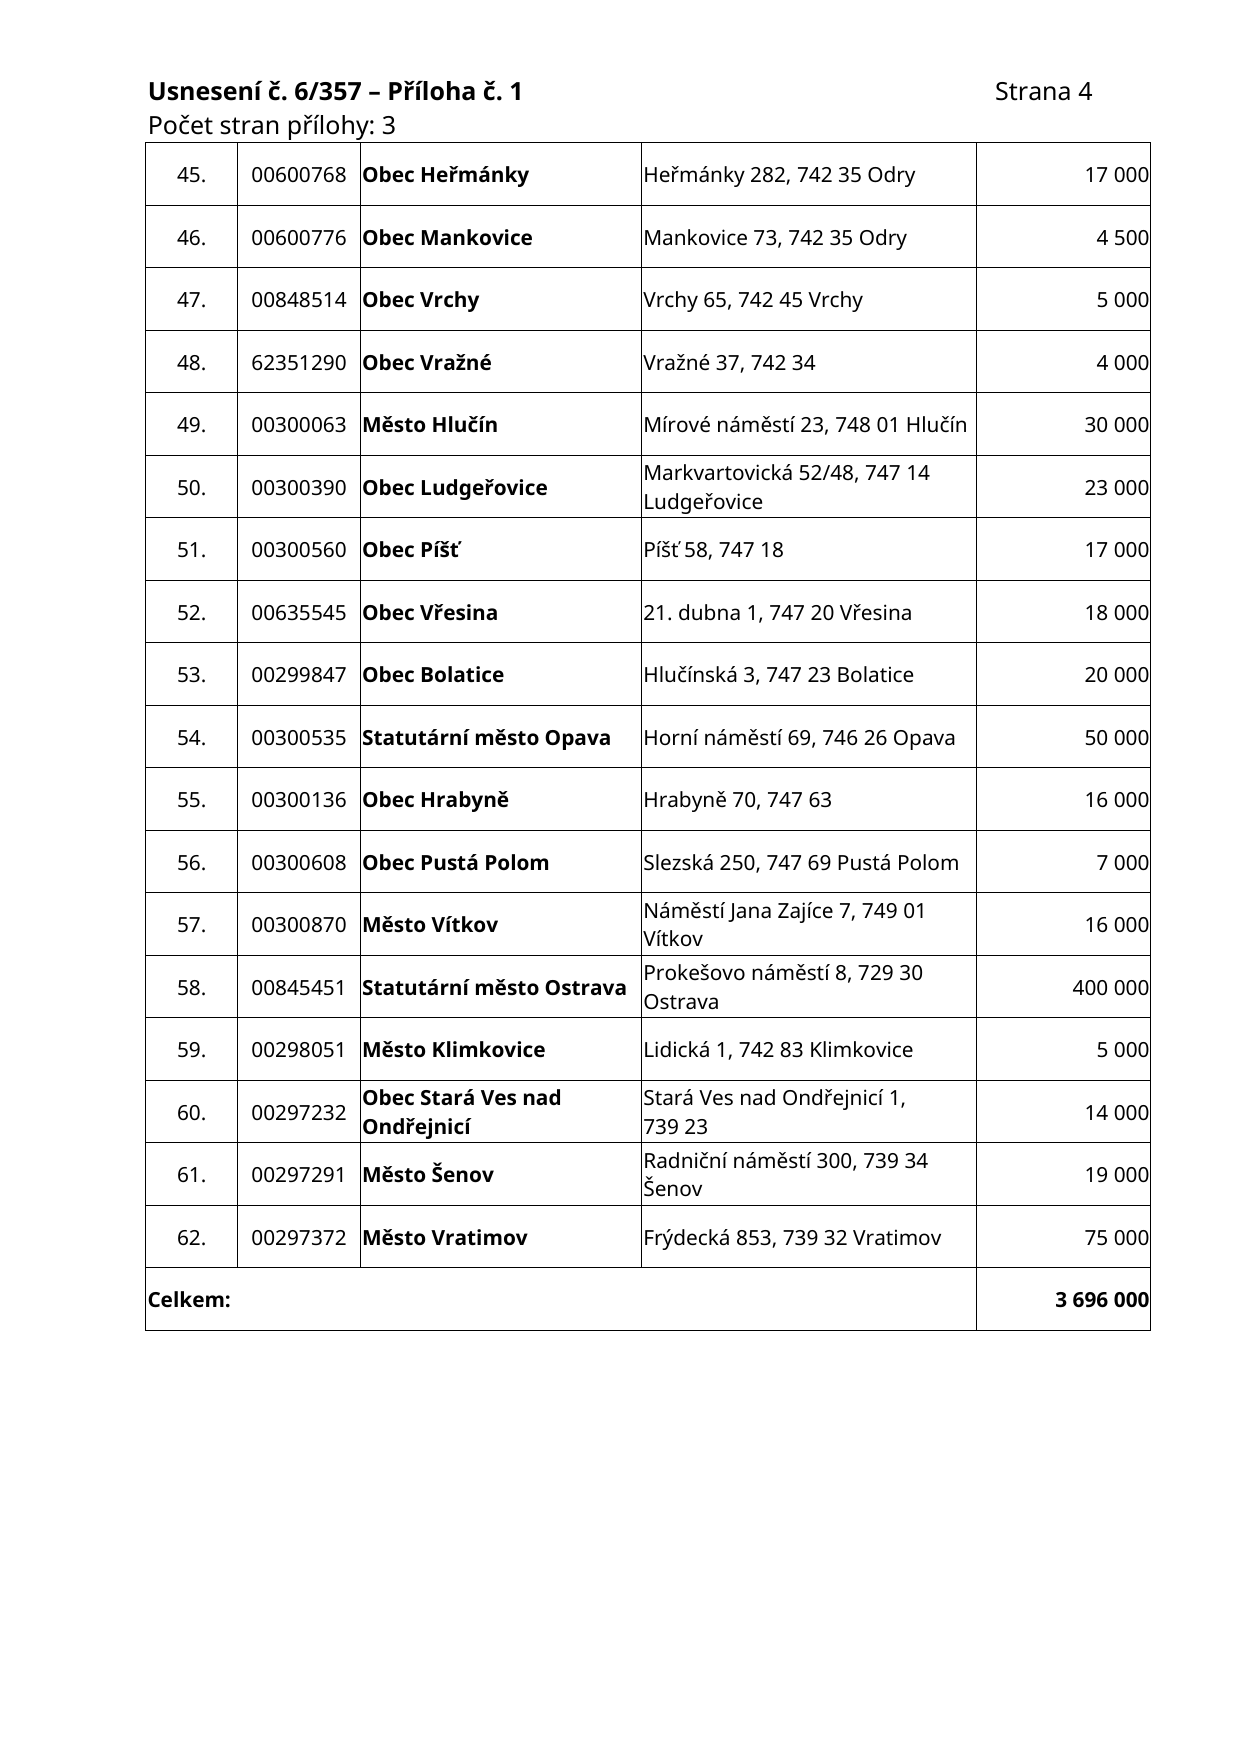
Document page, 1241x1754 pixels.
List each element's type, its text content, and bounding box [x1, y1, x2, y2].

table_cell Stará Ves nad Ondřejnicí 1, 739 23 [642, 1081, 976, 1142]
table_cell Obec Heřmánky [361, 143, 641, 204]
table_cell Obec Vrchy [361, 268, 641, 329]
table_cell Celkem: [146, 1268, 976, 1329]
table_cell Vražné 37, 742 34 [642, 331, 976, 392]
table_cell Město Vratimov [361, 1206, 641, 1267]
table_cell 21. dubna 1, 747 20 Vřesina [642, 581, 976, 642]
table_cell Obec Pustá Polom [361, 831, 641, 892]
table_cell 17 000 [977, 518, 1150, 579]
table_cell 16 000 [977, 893, 1150, 954]
table_cell Heřmánky 282, 742 35 Odry [642, 143, 976, 204]
table_cell 18 000 [977, 581, 1150, 642]
table_cell 60. [146, 1081, 237, 1142]
table_cell Město Klimkovice [361, 1018, 641, 1079]
table_cell 59. [146, 1018, 237, 1079]
table_cell Frýdecká 853, 739 32 Vratimov [642, 1206, 976, 1267]
table_cell 00300870 [238, 893, 360, 954]
table_cell Město Hlučín [361, 393, 641, 454]
table_cell 00300608 [238, 831, 360, 892]
table_cell 00300560 [238, 518, 360, 579]
table_cell 4 500 [977, 206, 1150, 267]
table_cell 51. [146, 518, 237, 579]
table_cell 47. [146, 268, 237, 329]
table_cell Horní náměstí 69, 746 26 Opava [642, 706, 976, 767]
table_cell 5 000 [977, 1018, 1150, 1079]
table_cell Obec Mankovice [361, 206, 641, 267]
table_cell 16 000 [977, 768, 1150, 829]
table_cell 00300390 [238, 456, 360, 517]
table_cell Město Šenov [361, 1143, 641, 1204]
table_cell 49. [146, 393, 237, 454]
table_cell 55. [146, 768, 237, 829]
table_cell Prokešovo náměstí 8, 729 30 Ostrava [642, 956, 976, 1017]
table_cell 7 000 [977, 831, 1150, 892]
table_cell Náměstí Jana Zajíce 7, 749 01 Vítkov [642, 893, 976, 954]
table_cell 00600776 [238, 206, 360, 267]
table_cell 00300136 [238, 768, 360, 829]
table_cell 3 696 000 [977, 1268, 1150, 1329]
table_cell Statutární město Ostrava [361, 956, 641, 1017]
table_cell Obec Vřesina [361, 581, 641, 642]
table_cell Obec Ludgeřovice [361, 456, 641, 517]
table_cell Obec Vražné [361, 331, 641, 392]
table_cell 00300063 [238, 393, 360, 454]
table_cell 48. [146, 331, 237, 392]
table_cell Město Vítkov [361, 893, 641, 954]
table_cell 00297372 [238, 1206, 360, 1267]
table_cell 17 000 [977, 143, 1150, 204]
table_cell 23 000 [977, 456, 1150, 517]
table_cell Píšť 58, 747 18 [642, 518, 976, 579]
table_cell 50. [146, 456, 237, 517]
table_cell Obec Bolatice [361, 643, 641, 704]
table_cell Slezská 250, 747 69 Pustá Polom [642, 831, 976, 892]
table_cell Obec Píšť [361, 518, 641, 579]
table_cell Vrchy 65, 742 45 Vrchy [642, 268, 976, 329]
table_cell Statutární město Opava [361, 706, 641, 767]
table_cell 5 000 [977, 268, 1150, 329]
table_cell 20 000 [977, 643, 1150, 704]
table_cell 45. [146, 143, 237, 204]
table_cell 62. [146, 1206, 237, 1267]
table_cell Hlučínská 3, 747 23 Bolatice [642, 643, 976, 704]
table_cell Markvartovická 52/48, 747 14 Ludgeřovice [642, 456, 976, 517]
table_cell 58. [146, 956, 237, 1017]
table_cell 4 000 [977, 331, 1150, 392]
table_cell 14 000 [977, 1081, 1150, 1142]
table_cell 53. [146, 643, 237, 704]
table_cell 19 000 [977, 1143, 1150, 1204]
table_cell 61. [146, 1143, 237, 1204]
table_cell Lidická 1, 742 83 Klimkovice [642, 1018, 976, 1079]
table_cell 00600768 [238, 143, 360, 204]
table_cell Mankovice 73, 742 35 Odry [642, 206, 976, 267]
table_cell 52. [146, 581, 237, 642]
table_cell 00297291 [238, 1143, 360, 1204]
table_cell 54. [146, 706, 237, 767]
table_cell 30 000 [977, 393, 1150, 454]
table_cell 00848514 [238, 268, 360, 329]
table_cell Obec Hrabyně [361, 768, 641, 829]
table_cell 00298051 [238, 1018, 360, 1079]
table_cell Hrabyně 70, 747 63 [642, 768, 976, 829]
table_cell 400 000 [977, 956, 1150, 1017]
table_cell 50 000 [977, 706, 1150, 767]
table_cell 46. [146, 206, 237, 267]
table_cell Obec Stará Ves nad Ondřejnicí [361, 1081, 641, 1142]
table_cell 00300535 [238, 706, 360, 767]
table_cell 75 000 [977, 1206, 1150, 1267]
table_cell 56. [146, 831, 237, 892]
table_cell 00297232 [238, 1081, 360, 1142]
table_cell 00635545 [238, 581, 360, 642]
table_cell 00299847 [238, 643, 360, 704]
table_cell 62351290 [238, 331, 360, 392]
table_cell 00845451 [238, 956, 360, 1017]
table_cell 57. [146, 893, 237, 954]
table_cell Radniční náměstí 300, 739 34 Šenov [642, 1143, 976, 1204]
table_cell Mírové náměstí 23, 748 01 Hlučín [642, 393, 976, 454]
